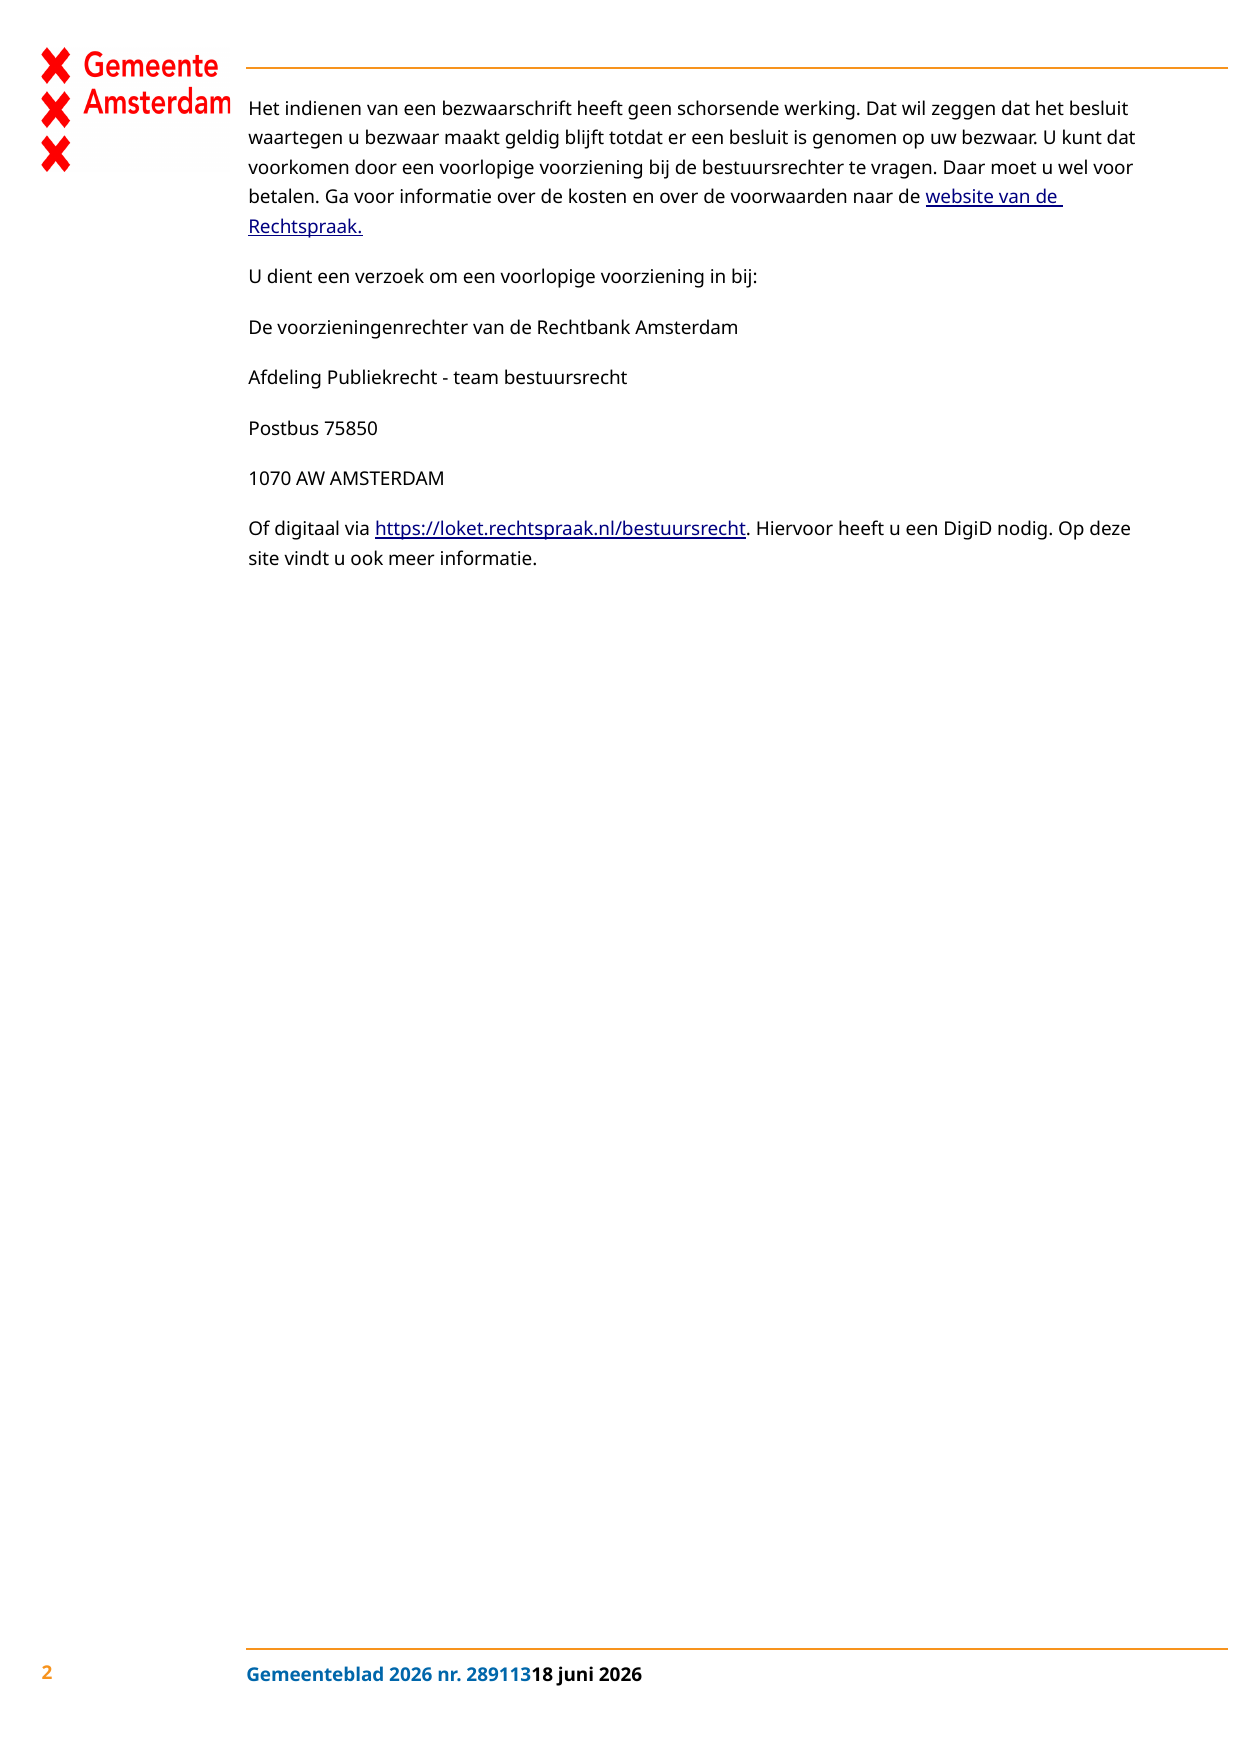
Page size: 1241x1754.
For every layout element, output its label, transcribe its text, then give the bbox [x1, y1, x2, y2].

text De voorzieningenrechter van de Rechtbank Amsterdam [248, 314, 1152, 340]
text U dient een verzoek om een voorlopige voorziening in bij: [248, 263, 1152, 289]
text Het indienen van een bezwaarschrift heeft geen schorsende werking. Dat wil zeggen dat het besluit waartegen u bezwaar maakt geldig blijft totdat er een besluit is genomen op uw bezwaar. U kunt dat voorkomen door een voorlopige voorziening bij de bestuursrechter te vragen. Daar moet u wel voor betalen. Ga voor informatie over de kosten en over de voorwaarden naar de website van de Rechtspraak. [248, 95, 1152, 239]
picture [41, 47, 231, 172]
text Of digitaal via https://loket.rechtspraak.nl/bestuursrecht. Hiervoor heeft u een DigiD nodig. Op deze site vindt u ook meer informatie. [248, 516, 1152, 571]
text Postbus 75850 [248, 415, 1152, 441]
text Afdeling Publiekrecht - team bestuursrecht [248, 364, 1152, 390]
text 1070 AW AMSTERDAM [248, 465, 1152, 491]
